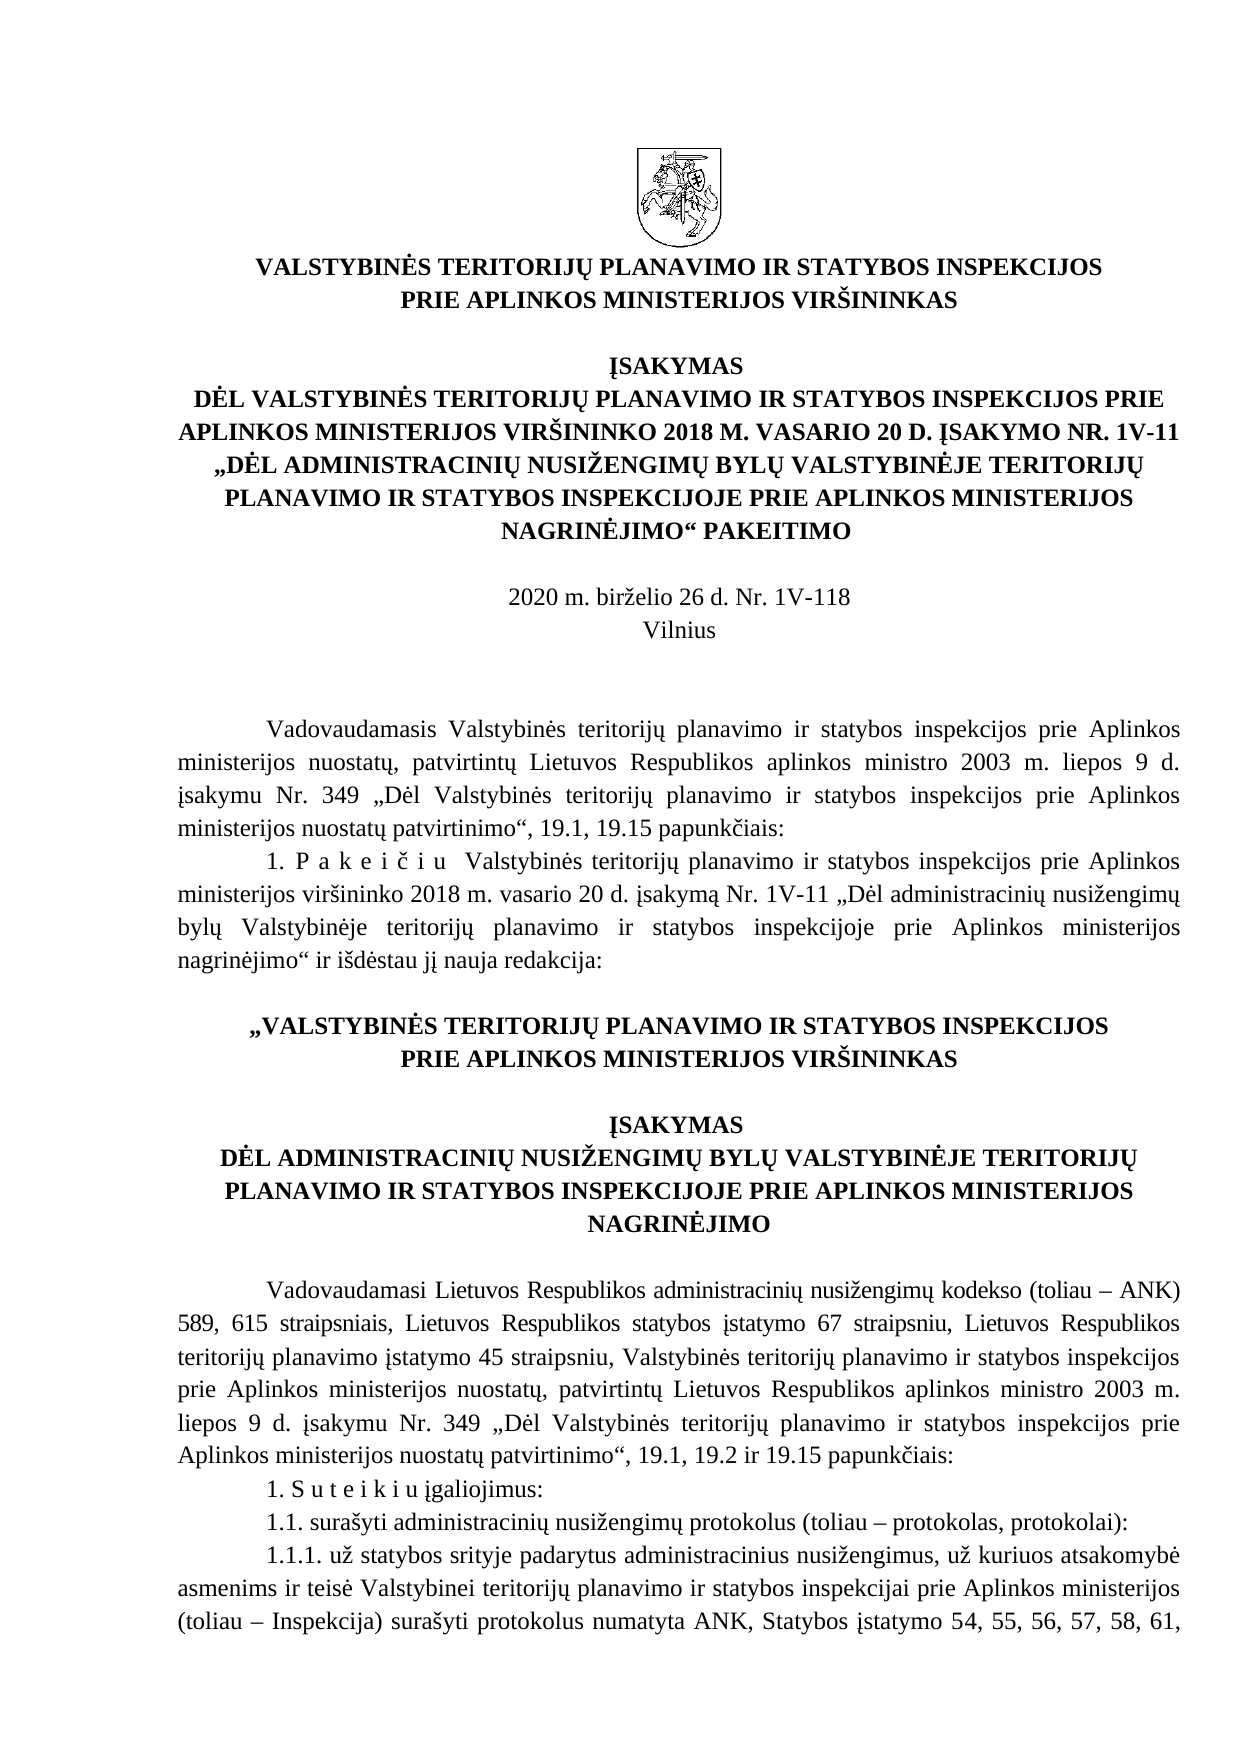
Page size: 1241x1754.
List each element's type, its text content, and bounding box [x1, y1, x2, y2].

text „valstybinės teritorijų planavimo ir statybos inspekcijos [177, 1011, 1181, 1040]
text DĖL ADMINISTRACINIŲ NUSIŽENGIMŲ BYLŲ VALSTYBINĖJE TERITORIJŲ PLANAVIMO IR STATYBOS INSPEKCIJOJE PRIE APLINKOS MINISTERIJOS NAGRINĖJIMO [177, 1143, 1181, 1238]
text 1.1. surašyti administracinių nusižengimų protokolus (toliau – protokolas, protokolai): [177, 1507, 1181, 1535]
text valstybinės teritorijų planavimo ir statybos inspekcijos [177, 252, 1181, 281]
text Vilnius [177, 615, 1181, 644]
text prie aplinkos ministerijos viršininkas [177, 1044, 1181, 1073]
text DĖL valstybinės teritorijų planavimo ir statybos inspekcijos prie aplinkos ministerijos viršininkO 2018 M. VASARIO 20 D. ĮSAKYMO nR. 1v-11 „DĖL ADMINISTRACINIŲ NUSIŽENGIMŲ BYLŲ VALSTYBINĖJE TERITORIJŲ PLANAVIMO IR STATYBOS INSPEKCIJOJE PRIE APLINKOS MINISTERIJOS NAGRINĖJIMO“ PAKEITIMO [177, 384, 1181, 545]
text ĮSAKYMAS [177, 351, 1181, 380]
text prie aplinkos ministerijos viršininkas [177, 285, 1181, 314]
text 1.1.1. už statybos srityje padarytus administracinius nusižengimus, už kuriuos atsakomybė asmenims ir teisė Valstybinei teritorijų planavimo ir statybos inspekcijai prie Aplinkos ministerijos (toliau – Inspekcija) surašyti protokolus numatyta ANK, Statybos įstatymo 54, 55, 56, 57, 58, 61, [177, 1540, 1181, 1634]
text Vadovaudamasi Lietuvos Respublikos administracinių nusižengimų kodekso (toliau – ANK) 589, 615 straipsniais, Lietuvos Respublikos statybos įstatymo 67 straipsniu, Lietuvos Respublikos teritorijų planavimo įstatymo 45 straipsniu, Valstybinės teritorijų planavimo ir statybos inspekcijos prie Aplinkos ministerijos nuostatų, patvirtintų Lietuvos Respublikos aplinkos ministro 2003 m. liepos 9 d. įsakymu Nr. 349 „Dėl Valstybinės teritorijų planavimo ir statybos inspekcijos prie Aplinkos ministerijos nuostatų patvirtinimo“, 19.1, 19.2 ir 19.15 papunkčiais: [177, 1276, 1181, 1469]
text Vadovaudamasis Valstybinės teritorijų planavimo ir statybos inspekcijos prie Aplinkos ministerijos nuostatų, patvirtintų Lietuvos Respublikos aplinkos ministro 2003 m. liepos 9 d. įsakymu Nr. 349 „Dėl Valstybinės teritorijų planavimo ir statybos inspekcijos prie Aplinkos ministerijos nuostatų patvirtinimo“, 19.1, 19.15 papunkčiais: [177, 714, 1181, 842]
text 1. S u t e i k i u įgaliojimus: [177, 1474, 1181, 1502]
text 2020 m. birželio 26 d. Nr. 1V-118 [177, 582, 1181, 611]
text ĮSAKYMAS [177, 1110, 1181, 1139]
text 1. P a k e i č i u Valstybinės teritorijų planavimo ir statybos inspekcijos prie Aplinkos ministerijos viršininko 2018 m. vasario 20 d. įsakymą Nr. 1V-11 „Dėl administracinių nusižengimų bylų Valstybinėje teritorijų planavimo ir statybos inspekcijoje prie Aplinkos ministerijos nagrinėjimo“ ir išdėstau jį nauja redakcija: [177, 846, 1181, 974]
